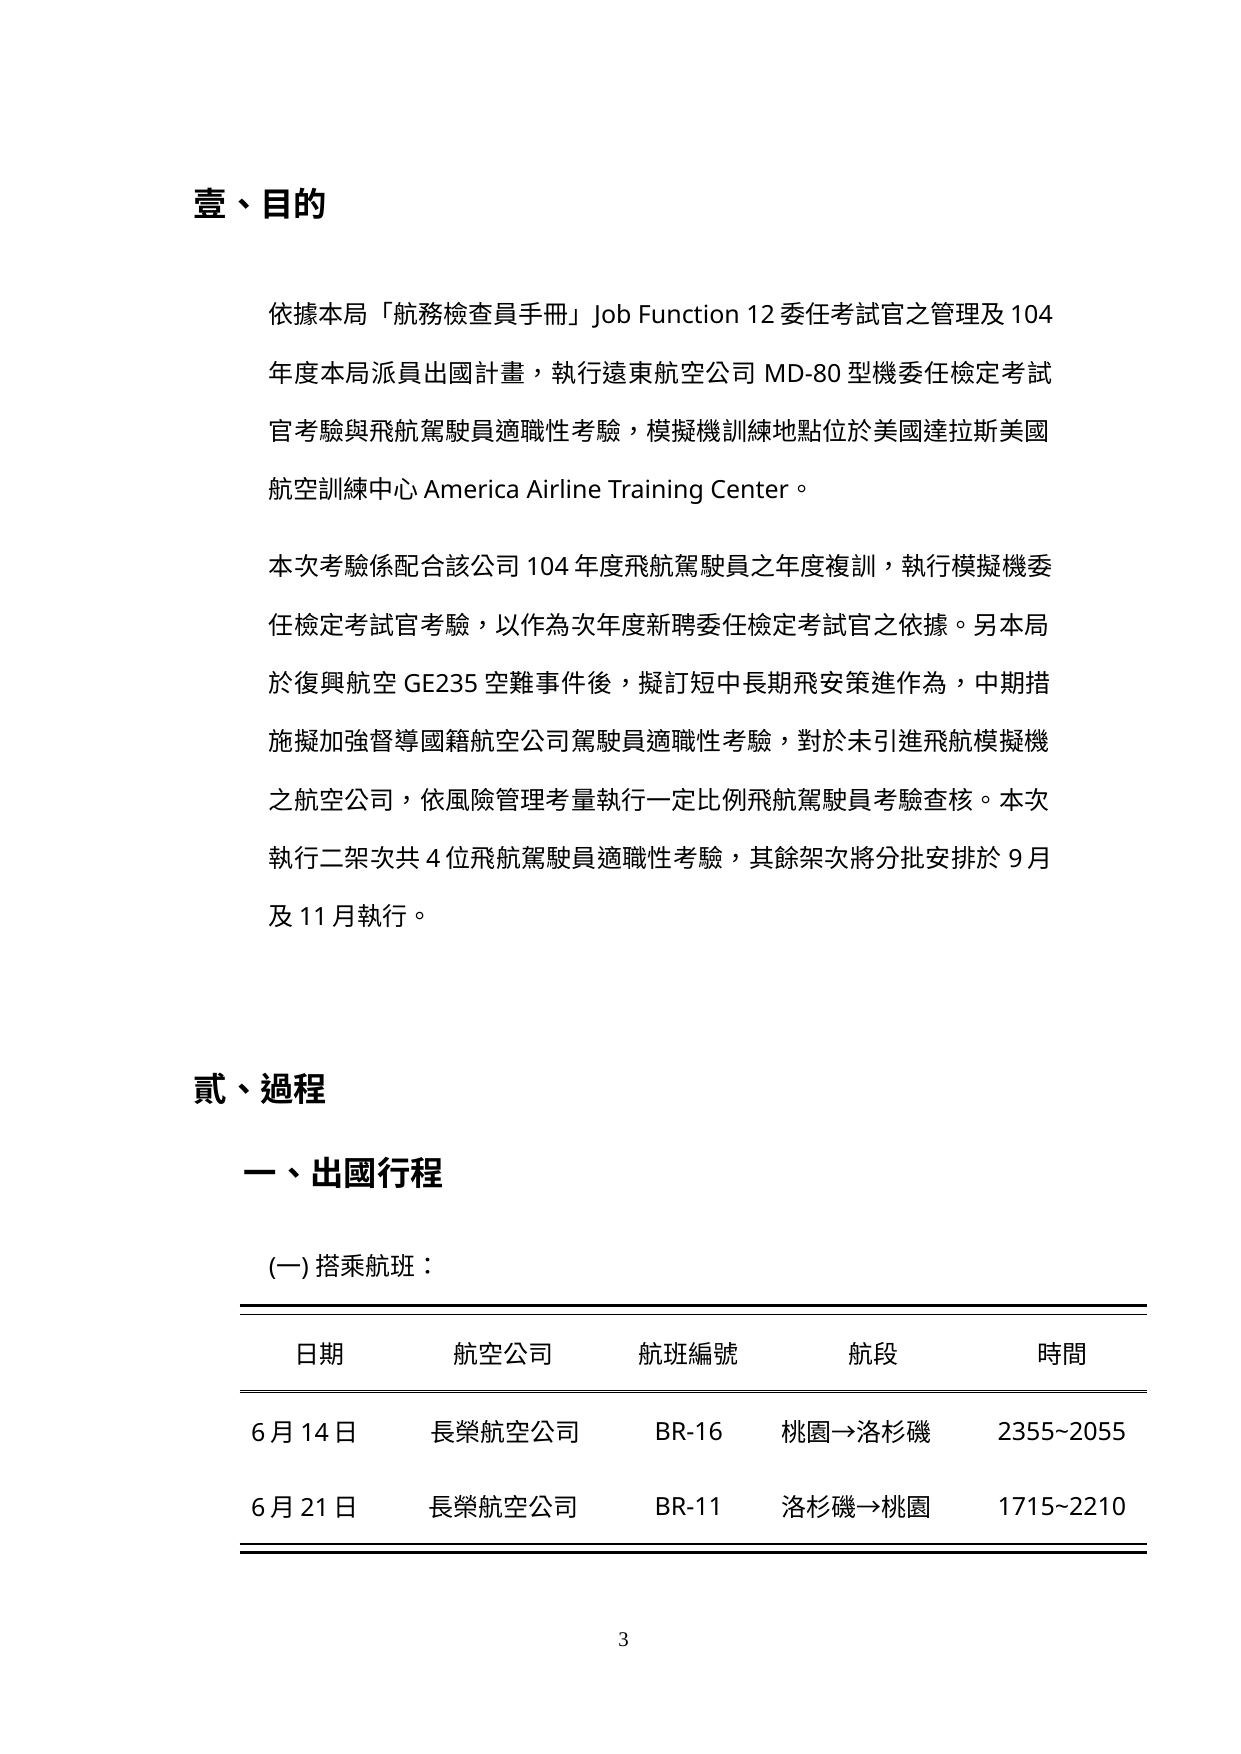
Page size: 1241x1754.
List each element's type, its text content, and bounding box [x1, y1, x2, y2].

table_header 時間 [976, 1315, 1147, 1390]
table_cell 洛杉磯→桃園 [770, 1468, 976, 1543]
table_cell 桃園→洛杉磯 [770, 1393, 976, 1468]
text 依據本局「航務檢查員手冊」Job Function 12委任考試官之管理及104年度本局派員出國計畫，執行遠東航空公司MD-80型機委任檢定考試官考驗與飛航駕駛員適職性考驗，模擬機訓練地點位於美國達拉斯美國航空訓練中心America Airline Training Center。 [269, 277, 1053, 510]
table_header [399, 1307, 607, 1314]
table_cell 6月21日 [240, 1468, 399, 1543]
table_cell 6月14日 [240, 1393, 399, 1468]
text 本次考驗係配合該公司104年度飛航駕駛員之年度複訓，執行模擬機委任檢定考試官考驗，以作為次年度新聘委任檢定考試官之依據。另本局於復興航空GE235空難事件後，擬訂短中長期飛安策進作為，中期措施擬加強督導國籍航空公司駕駛員適職性考驗，對於未引進飛航模擬機之航空公司，依風險管理考量執行一定比例飛航駕駛員考驗查核。本次執行二架次共4位飛航駕駛員適職性考驗，其餘架次將分批安排於9月及11月執行。 [269, 529, 1053, 937]
table_header 航段 [770, 1315, 976, 1390]
table_header 航班編號 [607, 1315, 770, 1390]
text 壹、目的 [194, 164, 1053, 239]
table_header [240, 1307, 399, 1314]
table_header 日期 [240, 1315, 399, 1390]
text (一) 搭乘航班： [269, 1233, 1053, 1285]
table_cell 2355~2055 [976, 1393, 1147, 1468]
text 一、出國行程 [244, 1144, 1053, 1196]
table_header 航空公司 [399, 1315, 607, 1390]
table_header [607, 1307, 770, 1314]
text 貳、過程 [194, 1050, 1053, 1125]
table_cell 1715~2210 [976, 1468, 1147, 1543]
table_cell 長榮航空公司 [399, 1393, 607, 1468]
table_cell 長榮航空公司 [399, 1468, 607, 1543]
table_header [976, 1307, 1147, 1314]
table_cell BR-11 [607, 1468, 770, 1543]
table_header [770, 1307, 976, 1314]
table_cell BR-16 [607, 1393, 770, 1468]
